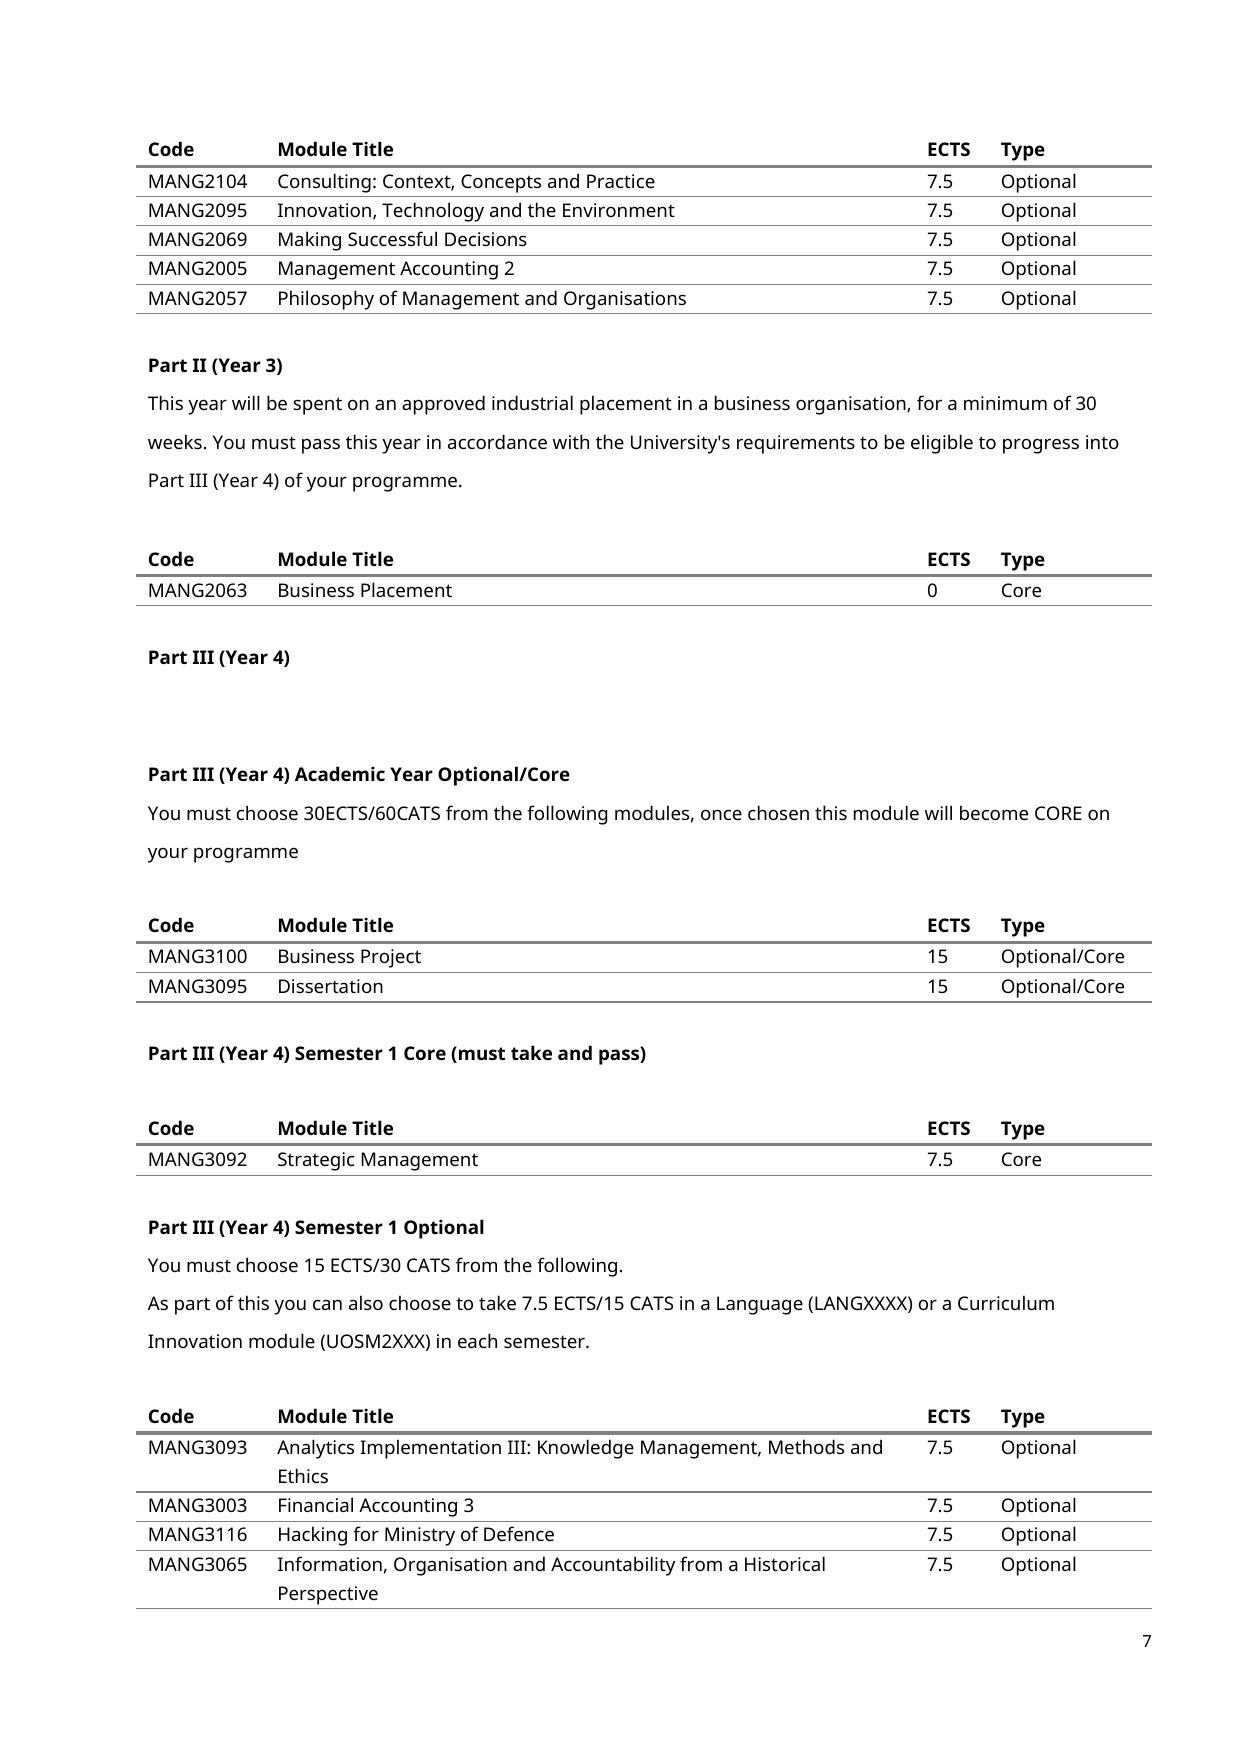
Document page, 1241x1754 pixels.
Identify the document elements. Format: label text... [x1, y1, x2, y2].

table_cell 7.5 [916, 256, 989, 284]
table_cell Optional/Core [989, 973, 1152, 1001]
table_cell MANG3065 [136, 1551, 266, 1608]
table_cell 15 [916, 944, 989, 972]
table_cell Module Title [266, 1115, 916, 1143]
table_cell MANG3100 [136, 944, 266, 972]
table_cell Consulting: Context, Concepts and Practice [266, 168, 916, 196]
table_cell Optional [989, 226, 1152, 255]
table_cell Financial Accounting 3 [266, 1493, 916, 1521]
table_cell Strategic Management [266, 1146, 916, 1175]
table_cell ECTS [916, 1115, 989, 1143]
table_cell 7.5 [916, 1493, 989, 1521]
table_cell Code [136, 913, 266, 941]
table_cell MANG2095 [136, 197, 266, 225]
table_cell 7.5 [916, 1146, 989, 1175]
table_cell Management Accounting 2 [266, 256, 916, 284]
table_cell MANG2063 [136, 577, 266, 605]
table_cell Philosophy of Management and Organisations [266, 285, 916, 313]
table_cell Optional [989, 1522, 1152, 1550]
table_cell 7.5 [916, 168, 989, 196]
table_cell Module Title [266, 1403, 916, 1431]
table_cell Optional [989, 197, 1152, 225]
table_cell MANG3003 [136, 1493, 266, 1521]
table_cell Part II (Year 3) This year will be spent on an approved industrial placement in a business organisation, for a minimum of 30 weeks. You must pass this year in accordance with the University's requirements to be eligible to progress into Part III (Year 4) of your programme. [136, 314, 1152, 546]
table_cell MANG3095 [136, 973, 266, 1001]
table_cell 7.5 [916, 1522, 989, 1550]
table_cell Part III (Year 4) Semester 1 Core (must take and pass) [136, 1003, 1152, 1115]
table_cell MANG3116 [136, 1522, 266, 1550]
table_cell MANG2057 [136, 285, 266, 313]
table_cell Code [136, 137, 266, 165]
table_cell Module Title [266, 137, 916, 165]
table_cell 7.5 [916, 197, 989, 225]
table_cell 7.5 [916, 226, 989, 255]
table_cell Innovation, Technology and the Environment [266, 197, 916, 225]
table_cell ECTS [916, 1403, 989, 1431]
table_cell Module Title [266, 913, 916, 941]
table_cell ECTS [916, 137, 989, 165]
table_cell Type [989, 546, 1152, 574]
table_cell Business Project [266, 944, 916, 972]
table_cell Part III (Year 4) [136, 606, 1152, 723]
table_cell Optional [989, 1551, 1152, 1608]
table_cell Part III (Year 4) Academic Year Optional/Core You must choose 30ECTS/60CATS from the following modules, once chosen this module will become CORE on your programme [136, 723, 1152, 912]
table_cell Dissertation [266, 973, 916, 1001]
table_cell Core [989, 577, 1152, 605]
table_cell Hacking for Ministry of Defence [266, 1522, 916, 1550]
table_cell Optional [989, 168, 1152, 196]
table_cell Code [136, 1115, 266, 1143]
table_cell Code [136, 546, 266, 574]
table_cell Making Successful Decisions [266, 226, 916, 255]
table_cell MANG3092 [136, 1146, 266, 1175]
table_cell 15 [916, 973, 989, 1001]
table_cell Type [989, 1115, 1152, 1143]
table_cell Information, Organisation and Accountability from a Historical Perspective [266, 1551, 916, 1608]
table_cell [136, 99, 1152, 137]
table_cell 7.5 [916, 1435, 989, 1491]
table_cell Core [989, 1146, 1152, 1175]
table_cell 7.5 [916, 285, 989, 313]
table_cell Optional [989, 285, 1152, 313]
table_cell 7.5 [916, 1551, 989, 1608]
table_cell Business Placement [266, 577, 916, 605]
table_cell Analytics Implementation III: Knowledge Management, Methods and Ethics [266, 1435, 916, 1491]
table_cell Code [136, 1403, 266, 1431]
table_cell Type [989, 137, 1152, 165]
table_cell Optional [989, 256, 1152, 284]
table_cell ECTS [916, 913, 989, 941]
table_cell MANG2104 [136, 168, 266, 196]
table_cell Optional/Core [989, 944, 1152, 972]
table_cell Module Title [266, 546, 916, 574]
table_cell Optional [989, 1493, 1152, 1521]
table_cell MANG2005 [136, 256, 266, 284]
table_cell Part III (Year 4) Semester 1 Optional You must choose 15 ECTS/30 CATS from the following. As part of this you can also choose to take 7.5 ECTS/15 CATS in a Language (LANGXXXX) or a Curriculum Innovation module (UOSM2XXX) in each semester. [136, 1176, 1152, 1403]
table_cell Type [989, 1403, 1152, 1431]
table_cell MANG2069 [136, 226, 266, 255]
table_cell ECTS [916, 546, 989, 574]
table_cell Optional [989, 1435, 1152, 1491]
table_cell MANG3093 [136, 1435, 266, 1491]
table_cell 0 [916, 577, 989, 605]
table_cell Type [989, 913, 1152, 941]
